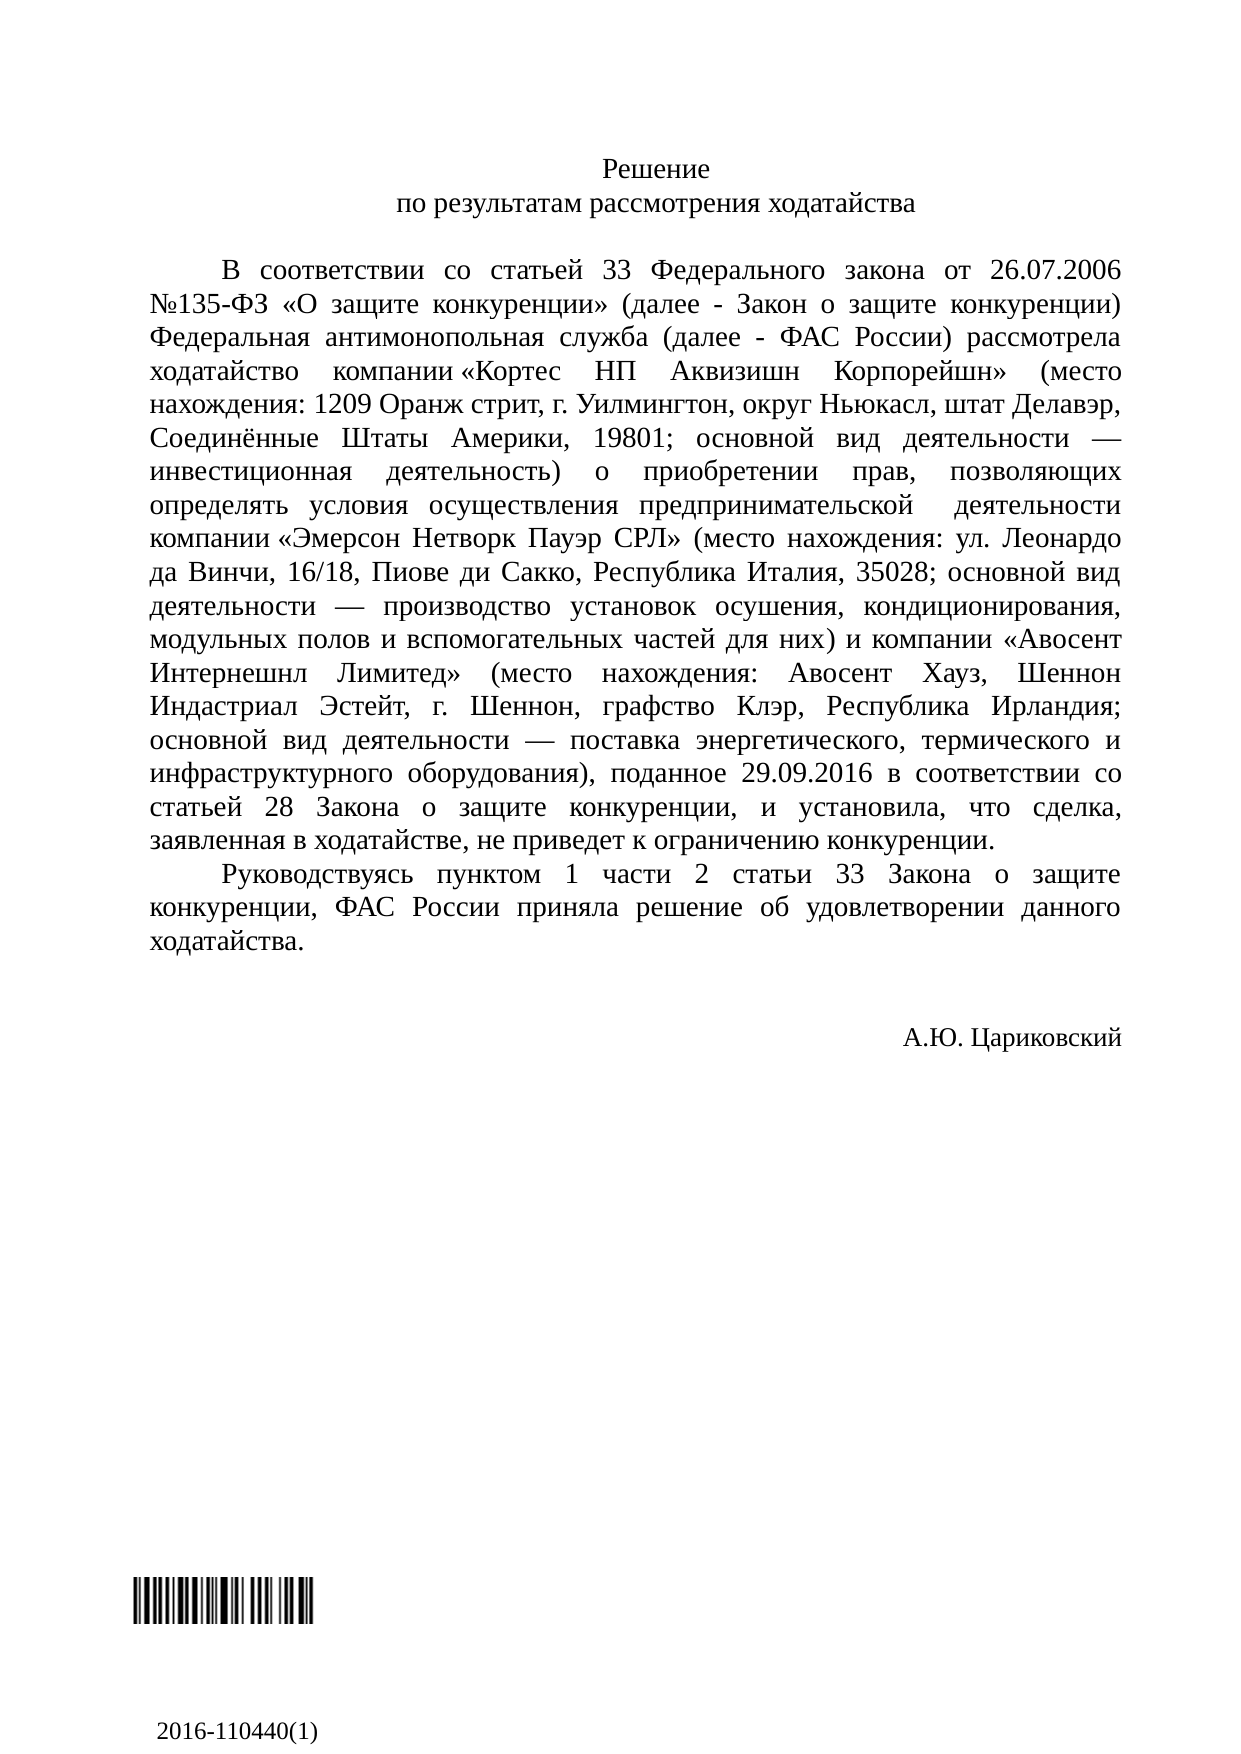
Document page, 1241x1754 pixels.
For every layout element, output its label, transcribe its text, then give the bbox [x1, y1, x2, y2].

text А.Ю. Цариковский [118, 1021, 1122, 1052]
text В соответствии со статьей 33 Федерального закона от 26.07.2006 №135‑ФЗ «О защите конкуренции» (далее - Закон о защите конкуренции) Федеральная антимонопольная служба (далее - ФАС России) рассмотрела ходатайство компании «Кортес НП Аквизишн Корпорейшн» (место нахождения: 1209 Оранж стрит, г. Уилмингтон, округ Ньюкасл, штат Делавэр, Соединённые Штаты Америки, 19801; основной вид деятельности — инвестиционная деятельность) о приобретении прав, позволяющих определять условия осуществления предпринимательской деятельности компании «Эмерсон Нетворк Пауэр СРЛ» (место нахождения: ул. Леонардо да Винчи, 16/18, Пиове ди Сакко, Республика Италия, 35028; основной вид деятельности — производство установок осушения, кондиционирования, модульных полов и вспомогательных частей для них) и компании «Авосент Интернешнл Лимитед» (место нахождения: Авосент Хауз, Шеннон Индастриал Эстейт, г. Шеннон, графство Клэр, Республика Ирландия; основной вид деятельности — поставка энергетического, термического и инфраструктурного оборудования), поданное 29.09.2016 в соответствии со статьей 28 Закона о защите конкуренции, и установила, что сделка, заявленная в ходатайстве, не приведет к ограничению конкуренции. [149, 252, 1122, 856]
text Руководствуясь пунктом 1 части 2 статьи 33 Закона о защите конкуренции, ФАС России приняла решение об удовлетворении данного ходатайства. [149, 856, 1122, 957]
text по результатам рассмотрения ходатайства [118, 185, 1122, 219]
text Решение [118, 152, 1122, 185]
picture [118, 1577, 331, 1624]
